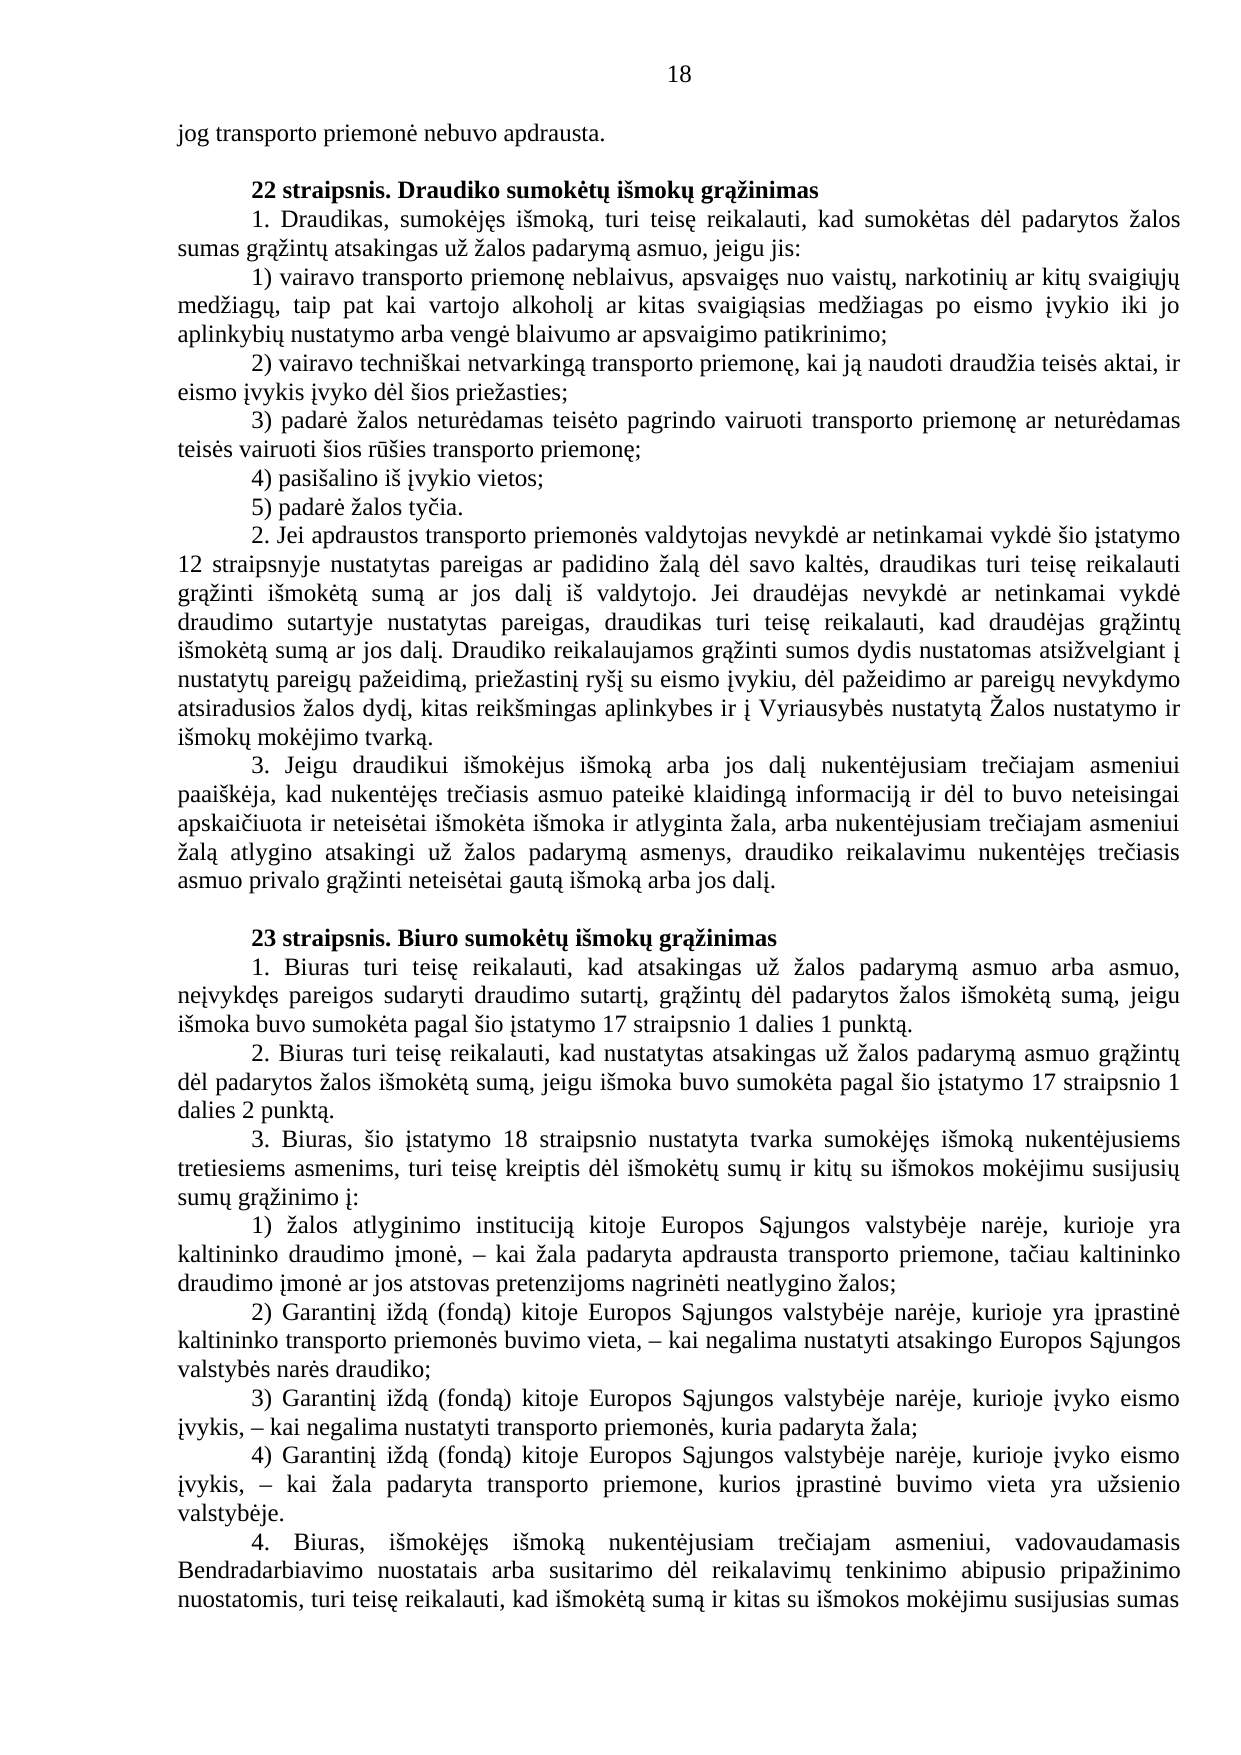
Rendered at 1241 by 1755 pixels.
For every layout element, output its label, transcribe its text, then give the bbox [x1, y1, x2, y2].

text 1) žalos atlyginimo instituciją kitoje Europos Sąjungos valstybėje narėje, kurioje yra kaltininko draudimo įmonė, – kai žala padaryta apdrausta transporto priemone, tačiau kaltininko draudimo įmonė ar jos atstovas pretenzijoms nagrinėti neatlygino žalos; [177, 1211, 1181, 1297]
text 1. Biuras turi teisę reikalauti, kad atsakingas už žalos padarymą asmuo arba asmuo, neįvykdęs pareigos sudaryti draudimo sutartį, grąžintų dėl padarytos žalos išmokėtą sumą, jeigu išmoka buvo sumokėta pagal šio įstatymo 17 straipsnio 1 dalies 1 punktą. [177, 952, 1181, 1038]
text 2. Biuras turi teisę reikalauti, kad nustatytas atsakingas už žalos padarymą asmuo grąžintų dėl padarytos žalos išmokėtą sumą, jeigu išmoka buvo sumokėta pagal šio įstatymo 17 straipsnio 1 dalies 2 punktą. [177, 1038, 1181, 1124]
text 1. Draudikas, sumokėjęs išmoką, turi teisę reikalauti, kad sumokėtas dėl padarytos žalos sumas grąžintų atsakingas už žalos padarymą asmuo, jeigu jis: [177, 204, 1181, 262]
text jog transporto priemonė nebuvo apdrausta. [177, 118, 1181, 147]
text 5) padarė žalos tyčia. [177, 492, 1181, 521]
text 4. Biuras, išmokėjęs išmoką nukentėjusiam trečiajam asmeniui, vadovaudamasis Bendradarbiavimo nuostatais arba susitarimo dėl reikalavimų tenkinimo abipusio pripažinimo nuostatomis, turi teisę reikalauti, kad išmokėtą sumą ir kitas su išmokos mokėjimu susijusias sumas [177, 1527, 1181, 1613]
text 2) Garantinį iždą (fondą) kitoje Europos Sąjungos valstybėje narėje, kurioje yra įprastinė kaltininko transporto priemonės buvimo vieta, – kai negalima nustatyti atsakingo Europos Sąjungos valstybės narės draudiko; [177, 1297, 1181, 1383]
text 3) Garantinį iždą (fondą) kitoje Europos Sąjungos valstybėje narėje, kurioje įvyko eismo įvykis, – kai negalima nustatyti transporto priemonės, kuria padaryta žala; [177, 1383, 1181, 1441]
text 2) vairavo techniškai netvarkingą transporto priemonę, kai ją naudoti draudžia teisės aktai, ir eismo įvykis įvyko dėl šios priežasties; [177, 348, 1181, 406]
text 3. Biuras, šio įstatymo 18 straipsnio nustatyta tvarka sumokėjęs išmoką nukentėjusiems tretiesiems asmenims, turi teisę kreiptis dėl išmokėtų sumų ir kitų su išmokos mokėjimu susijusių sumų grąžinimo į: [177, 1124, 1181, 1211]
text 3) padarė žalos neturėdamas teisėto pagrindo vairuoti transporto priemonę ar neturėdamas teisės vairuoti šios rūšies transporto priemonę; [177, 406, 1181, 463]
text 3. Jeigu draudikui išmokėjus išmoką arba jos dalį nukentėjusiam trečiajam asmeniui paaiškėja, kad nukentėjęs trečiasis asmuo pateikė klaidingą informaciją ir dėl to buvo neteisingai apskaičiuota ir neteisėtai išmokėta išmoka ir atlyginta žala, arba nukentėjusiam trečiajam asmeniui žalą atlygino atsakingi už žalos padarymą asmenys, draudiko reikalavimu nukentėjęs trečiasis asmuo privalo grąžinti neteisėtai gautą išmoką arba jos dalį. [177, 751, 1181, 894]
text 4) Garantinį iždą (fondą) kitoje Europos Sąjungos valstybėje narėje, kurioje įvyko eismo įvykis, – kai žala padaryta transporto priemone, kurios įprastinė buvimo vieta yra užsienio valstybėje. [177, 1441, 1181, 1527]
text 22 straipsnis. Draudiko sumokėtų išmokų grąžinimas [177, 176, 1181, 204]
text 1) vairavo transporto priemonę neblaivus, apsvaigęs nuo vaistų, narkotinių ar kitų svaigiųjų medžiagų, taip pat kai vartojo alkoholį ar kitas svaigiąsias medžiagas po eismo įvykio iki jo aplinkybių nustatymo arba vengė blaivumo ar apsvaigimo patikrinimo; [177, 262, 1181, 348]
text 2. Jei apdraustos transporto priemonės valdytojas nevykdė ar netinkamai vykdė šio įstatymo 12 straipsnyje nustatytas pareigas ar padidino žalą dėl savo kaltės, draudikas turi teisę reikalauti grąžinti išmokėtą sumą ar jos dalį iš valdytojo. Jei draudėjas nevykdė ar netinkamai vykdė draudimo sutartyje nustatytas pareigas, draudikas turi teisę reikalauti, kad draudėjas grąžintų išmokėtą sumą ar jos dalį. Draudiko reikalaujamos grąžinti sumos dydis nustatomas atsižvelgiant į nustatytų pareigų pažeidimą, priežastinį ryšį su eismo įvykiu, dėl pažeidimo ar pareigų nevykdymo atsiradusios žalos dydį, kitas reikšmingas aplinkybes ir į Vyriausybės nustatytą Žalos nustatymo ir išmokų mokėjimo tvarką. [177, 521, 1181, 751]
text 4) pasišalino iš įvykio vietos; [177, 463, 1181, 492]
text 23 straipsnis. Biuro sumokėtų išmokų grąžinimas [177, 923, 1181, 952]
